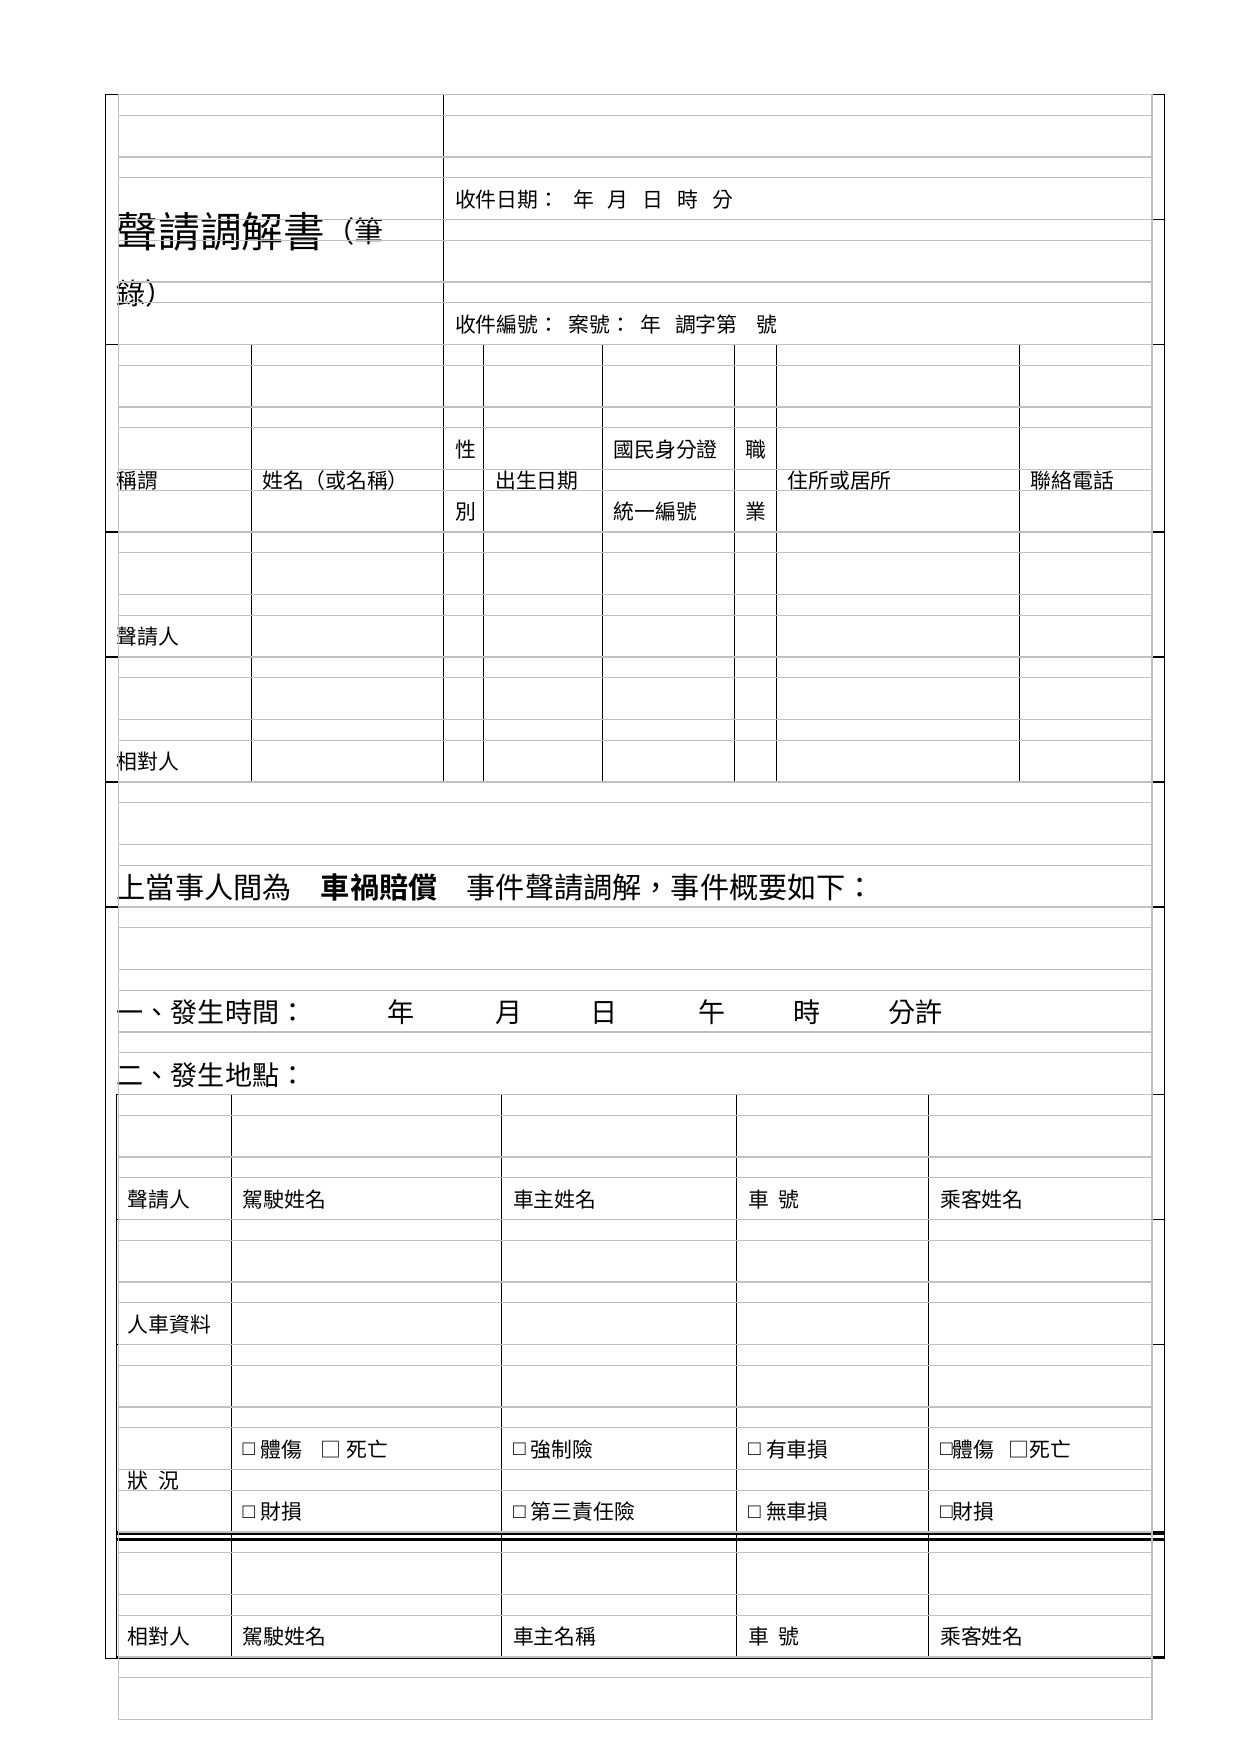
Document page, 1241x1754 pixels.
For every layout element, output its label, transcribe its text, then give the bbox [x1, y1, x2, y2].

table_cell 二、發生地點： [119, 1053, 1151, 1094]
table_cell [1153, 220, 1164, 344]
table_cell [737, 1345, 928, 1365]
table_cell [1153, 1541, 1164, 1656]
table_cell [119, 970, 1151, 990]
table_cell □財損 [929, 1491, 1151, 1531]
table_cell [119, 1283, 231, 1302]
table_cell [929, 1553, 1151, 1594]
table_cell [119, 1033, 1151, 1052]
table_cell 姓名（或名稱） [252, 491, 443, 531]
table_cell [777, 428, 1019, 469]
table_cell [106, 658, 118, 781]
table_cell 狀 況 [119, 1408, 231, 1427]
table_cell [735, 658, 776, 677]
table_cell [1153, 1220, 1164, 1344]
table_cell 車主名稱 [502, 1616, 736, 1656]
table_cell [444, 408, 483, 427]
table_cell [737, 1283, 928, 1302]
table_cell [735, 595, 776, 615]
table_header 聲請調解書（筆錄） [119, 178, 443, 219]
table_cell 業 [735, 491, 776, 531]
table_cell [484, 553, 602, 594]
table_cell [444, 241, 1151, 281]
table_header [1153, 1095, 1164, 1219]
table_cell 姓名（或名稱） [320, 470, 392, 490]
table_cell [106, 908, 118, 1657]
table_cell 狀 況 [119, 1491, 231, 1531]
table_cell [232, 1241, 501, 1281]
table_cell 相對人 [119, 1616, 231, 1656]
table_cell [737, 1303, 928, 1344]
table_cell 姓名（或名稱） [252, 408, 443, 427]
table_header 聲請調解書（筆錄） [119, 116, 443, 156]
table_cell [502, 1470, 736, 1490]
table_cell [444, 720, 483, 740]
table_cell □ 體傷 □ 死亡 [232, 1428, 501, 1469]
table_cell [119, 803, 1151, 844]
table_cell [502, 1220, 736, 1240]
table_header 聲請調解書（筆錄） [139, 220, 218, 240]
table_cell [929, 1241, 1151, 1281]
table_cell [444, 220, 1151, 240]
table_cell [484, 491, 602, 531]
table_header 聲請調解書（筆錄） [347, 220, 443, 240]
table_cell [603, 408, 734, 427]
table_cell [929, 1595, 1151, 1615]
table_header 聲請調解書（筆錄） [120, 283, 138, 302]
table_cell [252, 595, 443, 615]
table_cell [603, 345, 734, 365]
table_cell [737, 1470, 928, 1490]
table_cell [119, 908, 1151, 927]
table_cell [929, 1283, 1151, 1302]
table_cell [777, 533, 1019, 552]
table_cell 人車資料 [119, 1303, 231, 1344]
table_cell [444, 595, 483, 615]
table_cell [603, 553, 734, 594]
table_cell [252, 616, 443, 656]
table_cell [603, 720, 734, 740]
table_cell [484, 408, 602, 427]
table_cell [735, 345, 776, 365]
table_cell [603, 678, 734, 719]
table_header [502, 1116, 736, 1156]
table_cell [777, 553, 1019, 594]
table_cell [929, 1541, 1151, 1552]
table_cell [777, 408, 1019, 427]
table_cell [119, 658, 251, 677]
table_header 聲請調解書（筆錄） [119, 95, 443, 115]
table_header 聲請調解書（筆錄） [119, 241, 443, 281]
table_cell [737, 1595, 928, 1615]
table_cell [777, 491, 1019, 531]
table_cell [735, 616, 776, 656]
table_cell 狀 況 [119, 1366, 231, 1406]
table_cell [444, 616, 483, 656]
table_cell □ 無車損 [737, 1491, 928, 1531]
table_header [444, 95, 1151, 115]
table_header [119, 1158, 231, 1177]
table_cell [119, 845, 1151, 865]
table_cell □ 第三責任險 [502, 1491, 736, 1531]
table_cell [119, 408, 251, 427]
table_cell [1153, 783, 1164, 906]
table_cell [502, 1595, 736, 1615]
table_cell [929, 1303, 1151, 1344]
table_cell [484, 428, 602, 469]
table_cell [737, 1366, 928, 1406]
table_cell 姓名（或名稱） [252, 428, 443, 469]
table_cell 姓名（或名稱） [390, 470, 443, 490]
table_cell [119, 1541, 231, 1552]
table_cell [252, 678, 443, 719]
table_cell [119, 1595, 231, 1615]
table_header [232, 1158, 501, 1177]
table_cell 駕駛姓名 [232, 1616, 501, 1656]
table_cell [232, 1220, 501, 1240]
table_cell [484, 720, 602, 740]
table_cell [735, 408, 776, 427]
table_cell [484, 616, 602, 656]
table_cell [735, 366, 776, 406]
table_header 聲請調解書（筆錄） [261, 220, 277, 236]
table_cell 統一編號 [603, 491, 734, 531]
table_header [119, 1116, 231, 1156]
table_header [502, 1158, 736, 1177]
table_cell [777, 366, 1019, 406]
table_cell [1020, 345, 1151, 365]
table_cell [1153, 345, 1164, 531]
table_cell [603, 616, 734, 656]
table_cell [1153, 533, 1164, 656]
table_cell [1020, 595, 1151, 615]
table_header 聲請調解書（筆錄） [273, 220, 348, 240]
table_cell [929, 1366, 1151, 1406]
table_cell [232, 1553, 501, 1594]
table_cell [777, 741, 1019, 781]
table_cell [1020, 741, 1151, 781]
table_cell [232, 1283, 501, 1302]
table_header 駕駛姓名 [232, 1178, 501, 1219]
table_cell 姓名（或名稱） [252, 345, 443, 365]
table_cell [119, 1220, 231, 1240]
table_cell [252, 741, 443, 781]
table_cell [119, 491, 251, 531]
table_cell [252, 533, 443, 552]
table_cell 姓名（或名稱） [252, 366, 443, 406]
table_cell [1153, 1345, 1164, 1531]
table_cell [737, 1553, 928, 1594]
table_cell [603, 741, 734, 781]
table_cell [232, 1366, 501, 1406]
table_cell 出生日期 [484, 470, 602, 490]
table_header 聲請調解書（筆錄） [119, 220, 143, 231]
table_cell [444, 366, 483, 406]
table_header 車 號 [737, 1178, 928, 1219]
table_cell [444, 741, 483, 781]
table_cell [484, 366, 602, 406]
table_cell 乘客姓名 [929, 1616, 1151, 1656]
table_cell [444, 470, 483, 490]
table_header [119, 1095, 231, 1115]
table_cell [484, 678, 602, 719]
table_cell [777, 678, 1019, 719]
table_cell 聲請人 [119, 616, 251, 656]
table_cell [502, 1283, 736, 1302]
table_cell 狀 況 [119, 1345, 231, 1365]
table_cell [777, 345, 1019, 365]
table_header [444, 116, 1151, 156]
table_cell [735, 678, 776, 719]
table_cell [119, 345, 251, 365]
table_cell [737, 1408, 928, 1427]
table_cell □ 財損 [232, 1491, 501, 1531]
table_cell [929, 1345, 1151, 1365]
table_cell [1020, 658, 1151, 677]
table_header 聲請人 [119, 1178, 231, 1219]
table_cell [929, 1220, 1151, 1240]
table_cell [1020, 553, 1151, 594]
table_header 聲請調解書（筆錄） [119, 158, 443, 177]
table_cell [1020, 408, 1151, 427]
table_cell [502, 1408, 736, 1427]
table_header [737, 1095, 928, 1115]
table_cell [929, 1408, 1151, 1427]
table_cell [502, 1241, 736, 1281]
table_header [737, 1158, 928, 1177]
table_header [502, 1095, 736, 1115]
table_header 乘客姓名 [929, 1178, 1151, 1219]
table_cell [119, 533, 251, 552]
table_cell [735, 720, 776, 740]
table_cell 相對人 [119, 741, 251, 781]
table_cell [252, 658, 443, 677]
table_cell [106, 345, 118, 531]
table_cell [119, 1553, 231, 1594]
table_cell [1153, 908, 1164, 1094]
table_cell [1020, 678, 1151, 719]
table_cell [603, 595, 734, 615]
table_header [929, 1116, 1151, 1156]
table_cell 狀 況 [136, 1470, 231, 1490]
table_cell [119, 595, 251, 615]
table_cell 收件編號： 案號： 年 調字第 號 [444, 303, 1151, 344]
table_cell [119, 928, 1151, 969]
table_cell 上當事人間為 車禍賠償 事件聲請調解，事件概要如下： [119, 866, 1151, 906]
table_cell [502, 1553, 736, 1594]
table_cell [444, 678, 483, 719]
table_cell 狀 況 [119, 1470, 133, 1490]
table_header 聲請調解書（筆錄） [137, 283, 152, 302]
table_cell [444, 533, 483, 552]
table_cell [777, 595, 1019, 615]
table_header 聲請調解書（筆錄） [151, 283, 443, 302]
table_cell [1020, 720, 1151, 740]
table_cell [444, 553, 483, 594]
table_header [929, 1095, 1151, 1115]
table_cell [444, 283, 1151, 302]
table_cell [502, 1303, 736, 1344]
table_cell [735, 533, 776, 552]
table_cell 狀 況 [119, 1428, 231, 1469]
table_cell [737, 1541, 928, 1552]
table_cell [777, 658, 1019, 677]
table_cell [119, 553, 251, 594]
table_header [737, 1116, 928, 1156]
table_cell [232, 1541, 501, 1552]
table_cell [106, 533, 118, 656]
table_cell [232, 1408, 501, 1427]
table_cell □體傷 □死亡 [929, 1428, 1151, 1469]
table_cell □ 強制險 [502, 1428, 736, 1469]
table_cell [502, 1366, 736, 1406]
table_cell □ 有車損 [737, 1428, 928, 1469]
table_cell [735, 553, 776, 594]
table_header [232, 1116, 501, 1156]
table_cell [929, 1470, 1151, 1490]
table_header [929, 1158, 1151, 1177]
table_cell [484, 595, 602, 615]
table_cell [603, 366, 734, 406]
table_header [444, 158, 1151, 177]
table_cell 稱謂 [119, 470, 251, 490]
table_header 聲請調解書（筆錄） [119, 303, 443, 344]
table_cell [1020, 491, 1151, 531]
table_cell [119, 678, 251, 719]
table_header [232, 1095, 501, 1115]
table_header 收件日期： 年 月 日 時 分 [444, 178, 1151, 219]
table_cell [1020, 533, 1151, 552]
table_header 車主姓名 [502, 1178, 736, 1219]
table_cell [232, 1595, 501, 1615]
table_cell [1020, 616, 1151, 656]
table_cell [502, 1345, 736, 1365]
table_cell [777, 720, 1019, 740]
table_cell [484, 533, 602, 552]
table_cell 職 [735, 428, 776, 469]
table_cell [735, 470, 776, 490]
table_cell 住所或居所 [777, 470, 1019, 490]
table_cell [603, 470, 734, 490]
table_cell [1153, 658, 1164, 781]
table_cell [1020, 366, 1151, 406]
table_cell [119, 428, 251, 469]
table_cell [232, 1470, 501, 1490]
table_cell 別 [444, 491, 483, 531]
table_cell [232, 1303, 501, 1344]
table_cell [484, 658, 602, 677]
table_cell [1020, 428, 1151, 469]
table_cell [603, 658, 734, 677]
table_header 聲請調解書（筆錄） [106, 95, 118, 344]
table_cell [252, 720, 443, 740]
table_cell 國民身分證 [603, 428, 734, 469]
table_header [1153, 95, 1164, 219]
table_cell [119, 720, 251, 740]
table_cell [502, 1541, 736, 1552]
table_cell [777, 616, 1019, 656]
table_cell [484, 345, 602, 365]
table_cell 聯絡電話 [1020, 470, 1151, 490]
table_cell [106, 783, 118, 906]
table_cell [737, 1241, 928, 1281]
table_cell 性 [444, 428, 483, 469]
table_cell [252, 553, 443, 594]
table_cell 姓名（或名稱） [252, 470, 322, 490]
table_cell [119, 366, 251, 406]
table_cell [444, 345, 483, 365]
table_cell [603, 533, 734, 552]
table_cell [735, 741, 776, 781]
table_cell [232, 1345, 501, 1365]
table_cell [484, 741, 602, 781]
table_cell 車 號 [737, 1616, 928, 1656]
table_cell [444, 658, 483, 677]
table_cell [119, 783, 1151, 802]
table_cell 一、發生時間： 年 月 日 午 時 分許 [119, 991, 1151, 1031]
table_cell [119, 1241, 231, 1281]
table_cell [737, 1220, 928, 1240]
